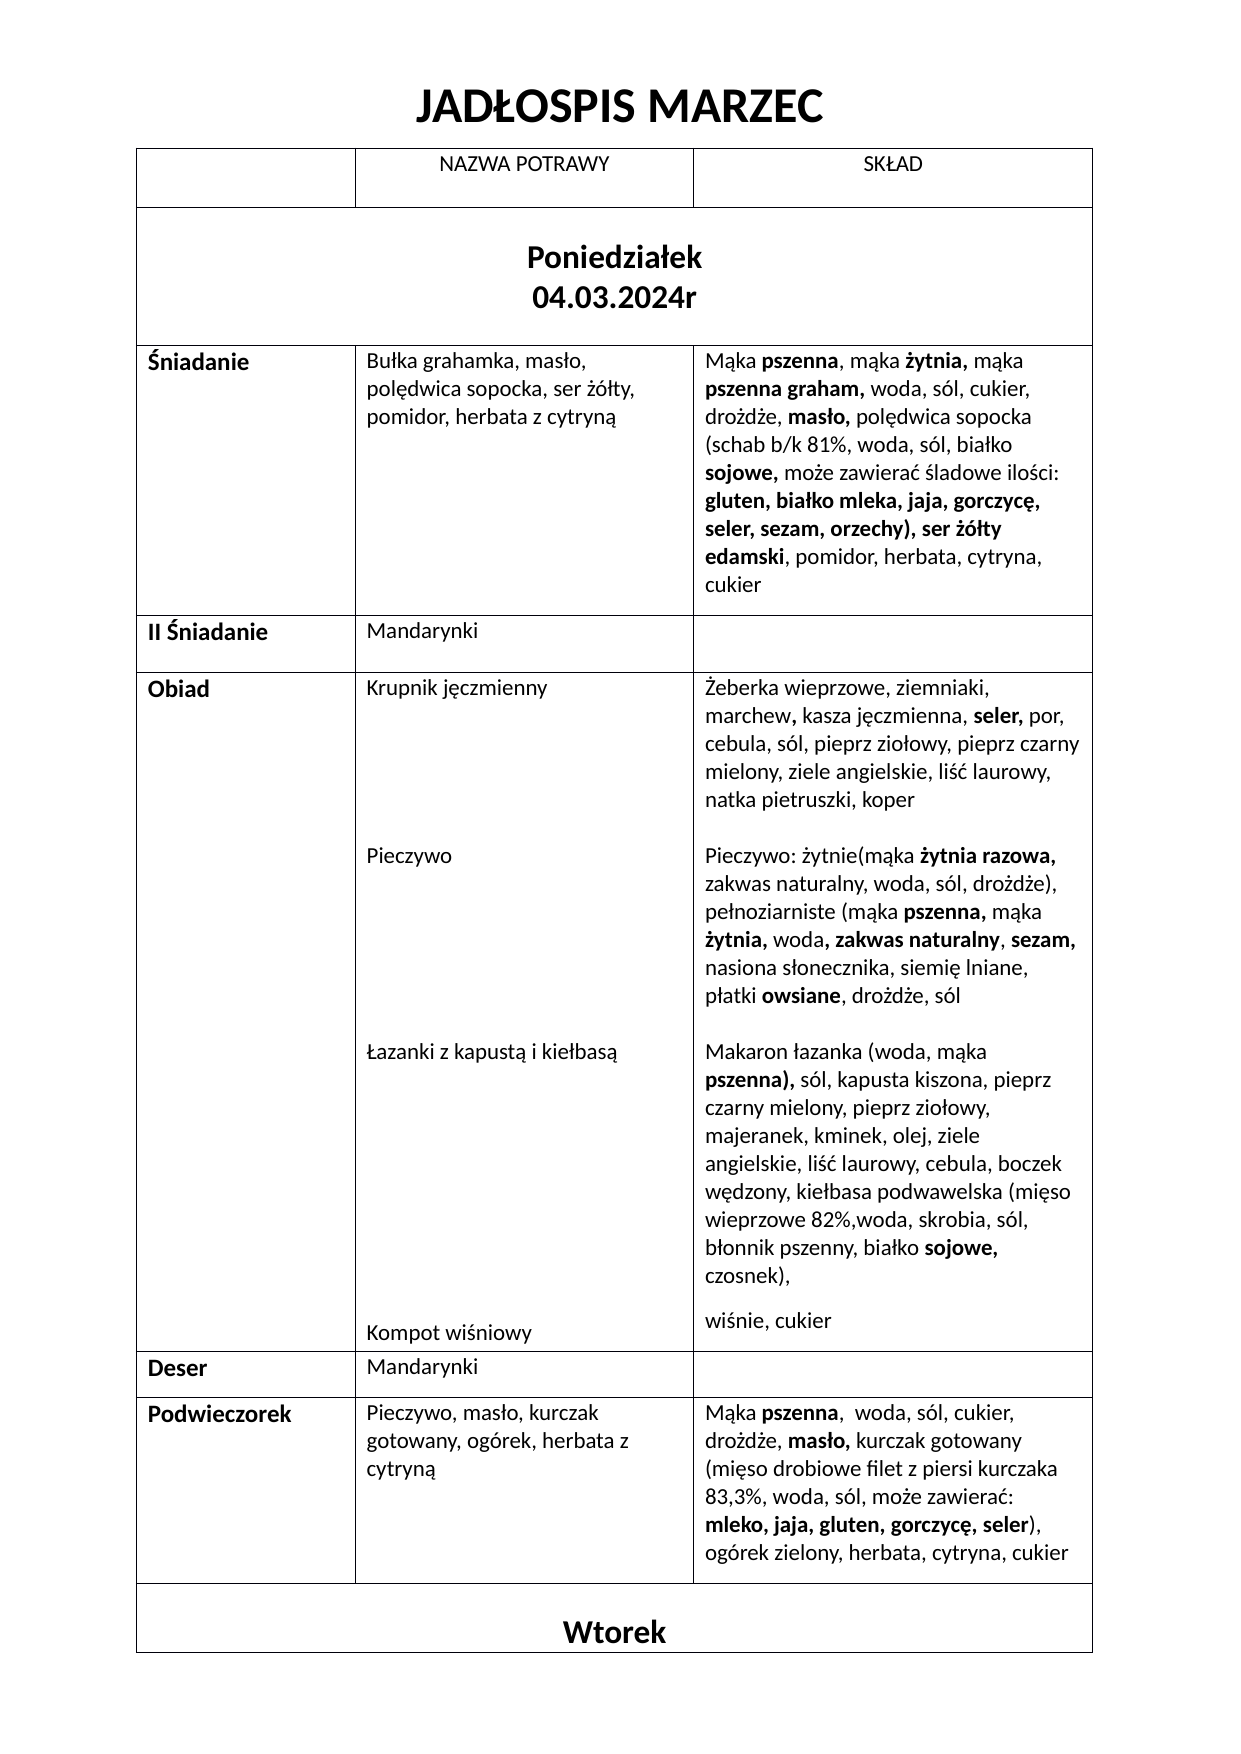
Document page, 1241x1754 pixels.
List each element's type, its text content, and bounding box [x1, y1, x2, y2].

table_cell II Śniadanie [137, 616, 355, 672]
table_cell Pieczywo, masło, kurczak gotowany, ogórek, herbata z cytryną [356, 1398, 693, 1582]
table_cell Poniedziałek 04.03.2024r [137, 208, 1092, 345]
table_cell [694, 1352, 1092, 1397]
table_cell Śniadanie [137, 346, 355, 615]
table_cell Wtorek [137, 1584, 1092, 1652]
table_cell Żeberka wieprzowe, ziemniaki, marchew, kasza jęczmienna, seler, por, cebula, sól, pieprz ziołowy, pieprz czarny mielony, ziele angielskie, liść laurowy, natka pietruszki, koper Pieczywo: żytnie(mąka żytnia razowa, zakwas naturalny, woda, sól, drożdże), pełnoziarniste (mąka pszenna, mąka żytnia, woda, zakwas naturalny, sezam, nasiona słonecznika, siemię lniane, płatki owsiane, drożdże, sól Makaron łazanka (woda, mąka pszenna), sól, kapusta kiszona, pieprz czarny mielony, pieprz ziołowy, majeranek, kminek, olej, ziele angielskie, liść laurowy, cebula, boczek wędzony, kiełbasa podwawelska (mięso wieprzowe 82%,woda, skrobia, sól, błonnik pszenny, białko sojowe, czosnek), wiśnie, cukier [694, 673, 1092, 1351]
table_header NAZWA POTRAWY [356, 149, 693, 207]
table_cell Podwieczorek [137, 1398, 355, 1582]
table_header [137, 149, 355, 207]
table_cell Obiad [137, 673, 355, 1351]
table_cell [694, 616, 1092, 672]
table_cell Bułka grahamka, masło, polędwica sopocka, ser żółty, pomidor, herbata z cytryną [356, 346, 693, 615]
table_cell Mandarynki [356, 1352, 693, 1397]
table_cell Mąka pszenna, woda, sól, cukier, drożdże, masło, kurczak gotowany (mięso drobiowe filet z piersi kurczaka 83,3%, woda, sól, może zawierać: mleko, jaja, gluten, gorczycę, seler), ogórek zielony, herbata, cytryna, cukier [694, 1398, 1092, 1582]
table_cell Krupnik jęczmienny Pieczywo Łazanki z kapustą i kiełbasą Kompot wiśniowy [356, 673, 693, 1351]
table_header SKŁAD [694, 149, 1092, 207]
table_cell Mąka pszenna, mąka żytnia, mąka pszenna graham, woda, sól, cukier, drożdże, masło, polędwica sopocka (schab b/k 81%, woda, sól, białko sojowe, może zawierać śladowe ilości: gluten, białko mleka, jaja, gorczycę, seler, sezam, orzechy), ser żółty edamski, pomidor, herbata, cytryna, cukier [694, 346, 1092, 615]
table_cell Deser [137, 1352, 355, 1397]
table_cell Mandarynki [356, 616, 693, 672]
